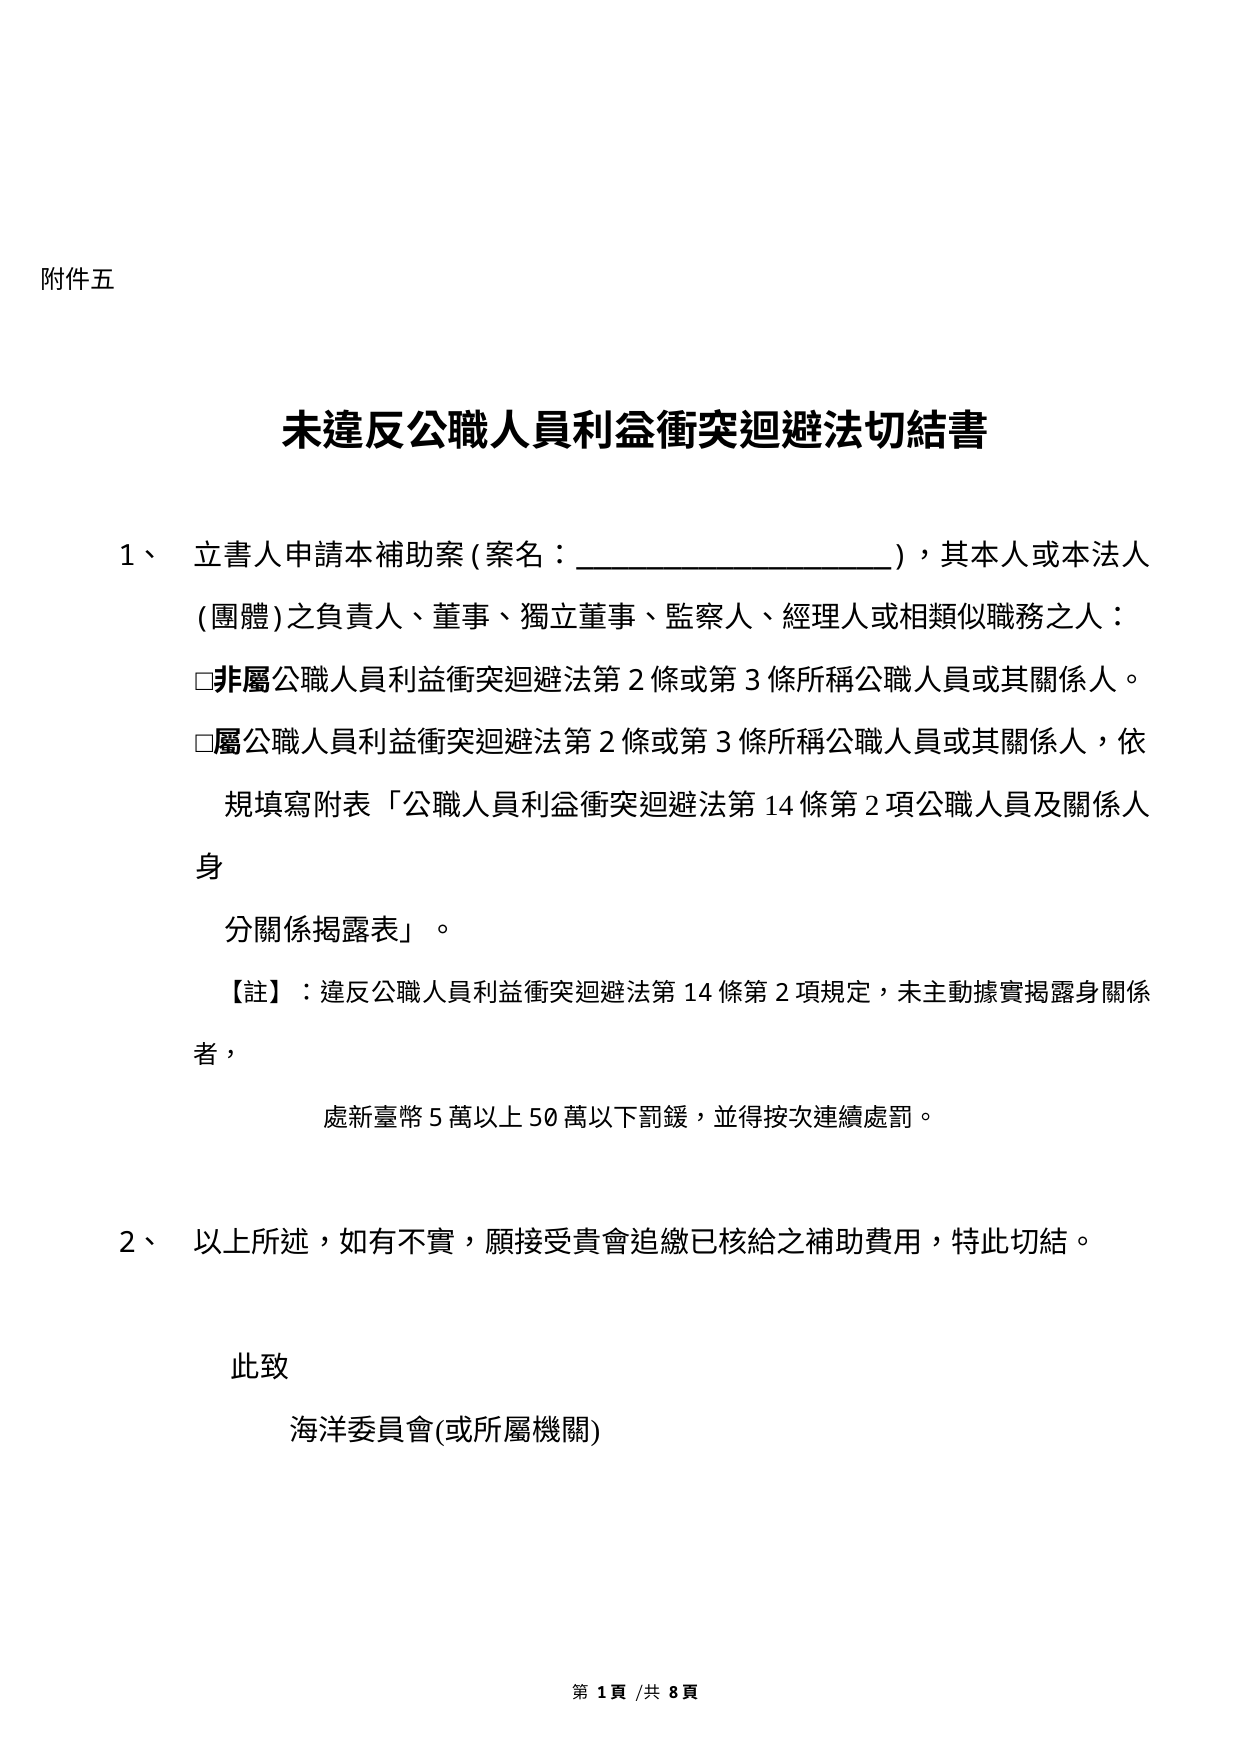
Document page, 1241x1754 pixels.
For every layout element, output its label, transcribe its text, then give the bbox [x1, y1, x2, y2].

text 海洋委員會(或所屬機關) [165, 1386, 1152, 1448]
text 規填寫附表「公職人員利益衝突迴避法第14條第2項公職人員及關係人身 [195, 761, 1152, 886]
text 此致 [231, 1323, 1152, 1386]
text □屬公職人員利益衝突迴避法第2條或第3條所稱公職人員或其關係人，依 [195, 698, 1152, 761]
text 附件五 [40, 260, 127, 296]
text 【註】：違反公職人員利益衝突迴避法第14條第2項規定，未主動據實揭露身關係者， [193, 948, 1152, 1073]
list 以上所述，如有不實，願接受貴會追繳已核給之補助費用，特此切結。 [118, 1198, 1152, 1261]
text □非屬公職人員利益衝突迴避法第2條或第3條所稱公職人員或其關係人。 [195, 636, 1152, 698]
text 未違反公職人員利益衝突迴避法切結書 [118, 386, 1152, 448]
list 立書人申請本補助案(案名：__________________)，其本人或本法人(團體)之負責人、董事、獨立董事、監察人、經理人或相類似職務之人： [118, 511, 1152, 636]
text 分關係揭露表」。 [195, 886, 1152, 948]
text 處新臺幣5萬以上50萬以下罰鍰，並得按次連續處罰。 [193, 1073, 1152, 1136]
